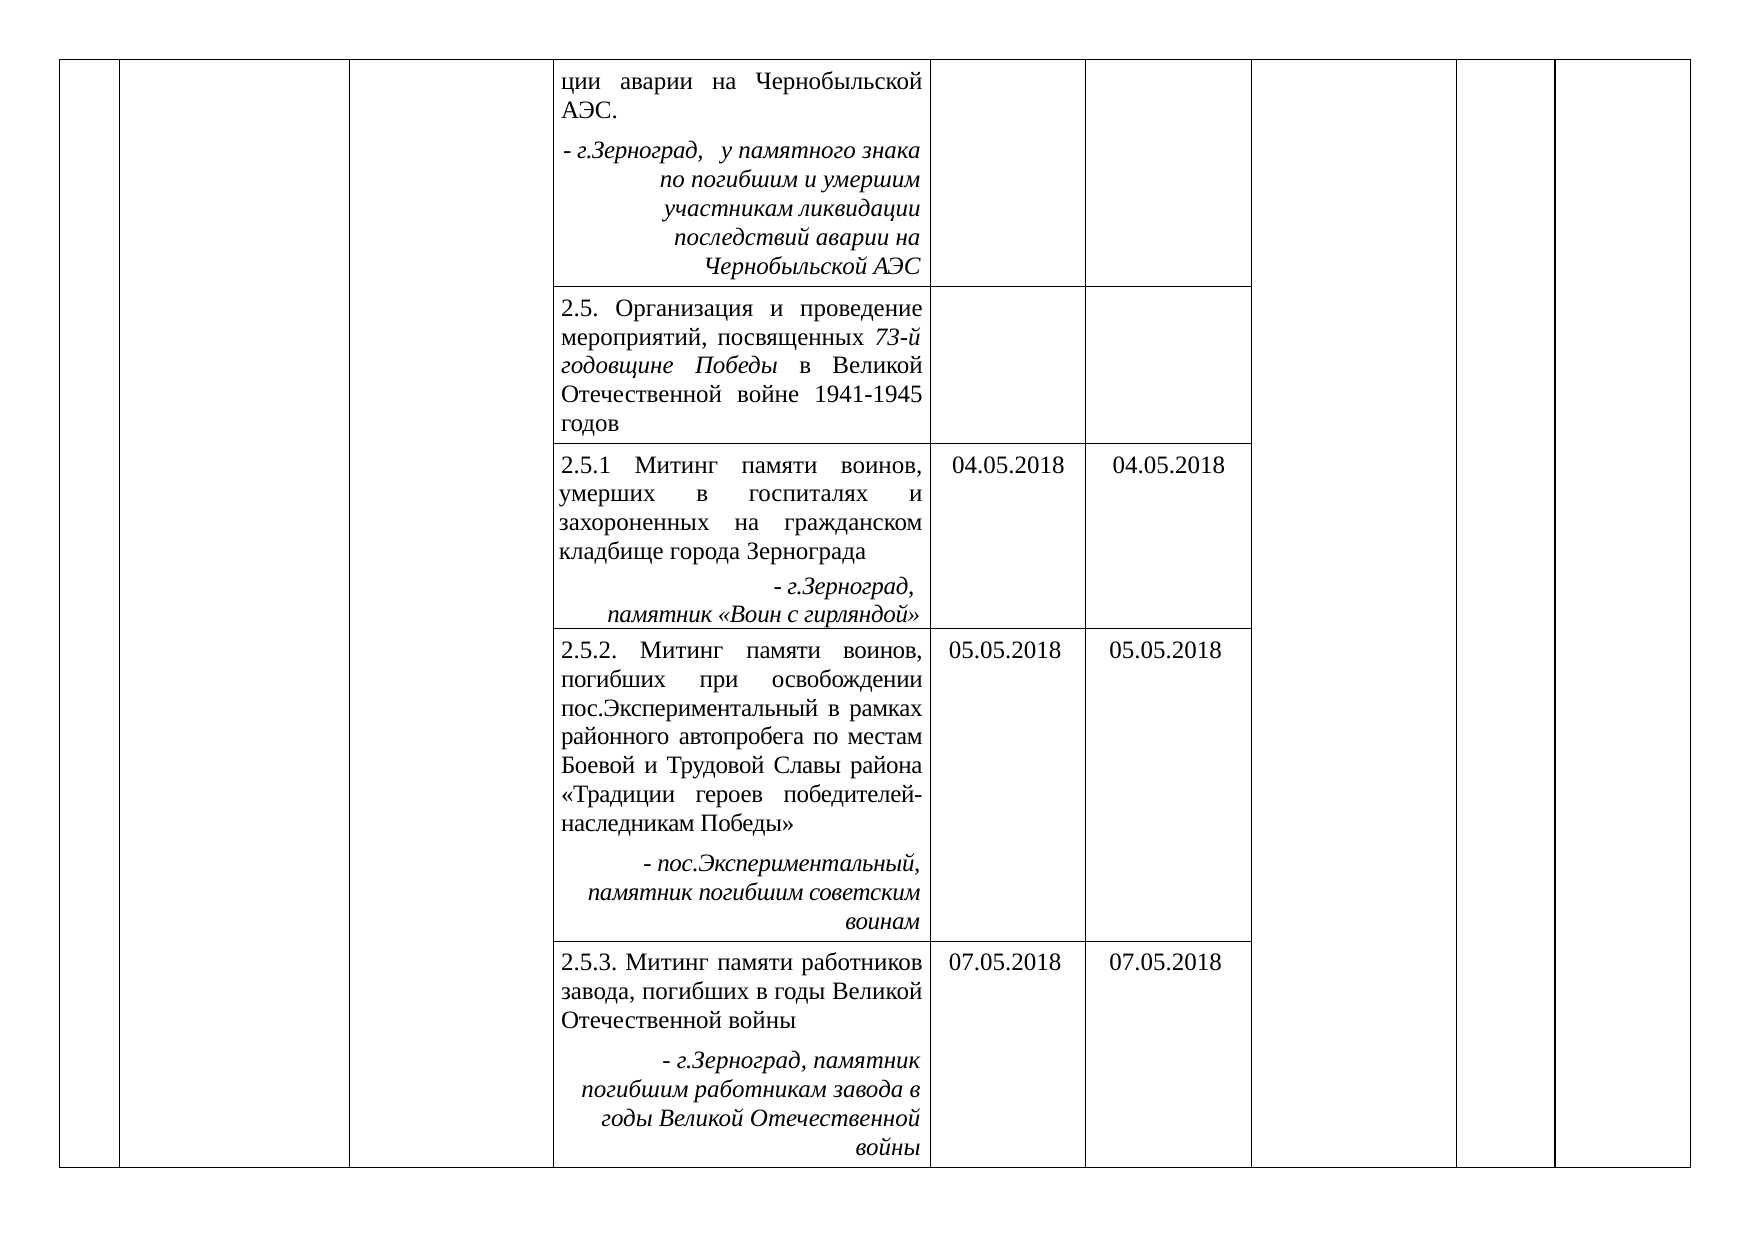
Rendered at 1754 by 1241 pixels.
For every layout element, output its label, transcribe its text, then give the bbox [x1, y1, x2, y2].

table_cell [931, 60, 1085, 286]
table_cell 07.05.2018 [931, 942, 1085, 1167]
table_cell [60, 60, 119, 1167]
table_cell [1086, 60, 1251, 286]
table_cell ции аварии на Чернобыльской АЭС. - г.Зерноград, у памятного знака по погибшим и умершим участникам ликвидации последствий аварии на Чернобыльской АЭС [554, 60, 930, 286]
table_cell 05.05.2018 [1086, 629, 1251, 941]
table_cell 04.05.2018 [931, 444, 1085, 628]
table_cell 2.5. Организация и проведение мероприятий, посвященных 73-й годовщине Победы в Великой Отечественной войне 1941-1945 годов [554, 287, 930, 443]
table_cell 05.05.2018 [931, 629, 1085, 941]
table_cell 04.05.2018 [1086, 444, 1251, 628]
table_cell [1252, 60, 1456, 1167]
table_cell 2.5.1 Митинг памяти воинов, умерших в госпиталях и захороненных на гражданском кладбище города Зернограда - г.Зерноград, памятник «Воин с гирляндой» [554, 444, 930, 628]
table_cell [350, 60, 553, 1167]
table_cell [1457, 60, 1554, 1167]
table_cell 2.5.3. Митинг памяти работников завода, погибших в годы Великой Отечественной войны - г.Зерноград, памятник погибшим работникам завода в годы Великой Отечественной войны [554, 942, 930, 1167]
table_cell 07.05.2018 [1086, 942, 1251, 1167]
table_cell 2.5.2. Митинг памяти воинов, погибших при освобождении пос.Экспериментальный в рамках районного автопробега по местам Боевой и Трудовой Славы района «Традиции героев победителей-наследникам Победы» - пос.Экспериментальный, памятник погибшим советским воинам [554, 629, 930, 941]
table_cell [931, 287, 1085, 443]
table_cell [1086, 287, 1251, 443]
table_cell [1556, 60, 1690, 1167]
table_cell [120, 60, 349, 1167]
